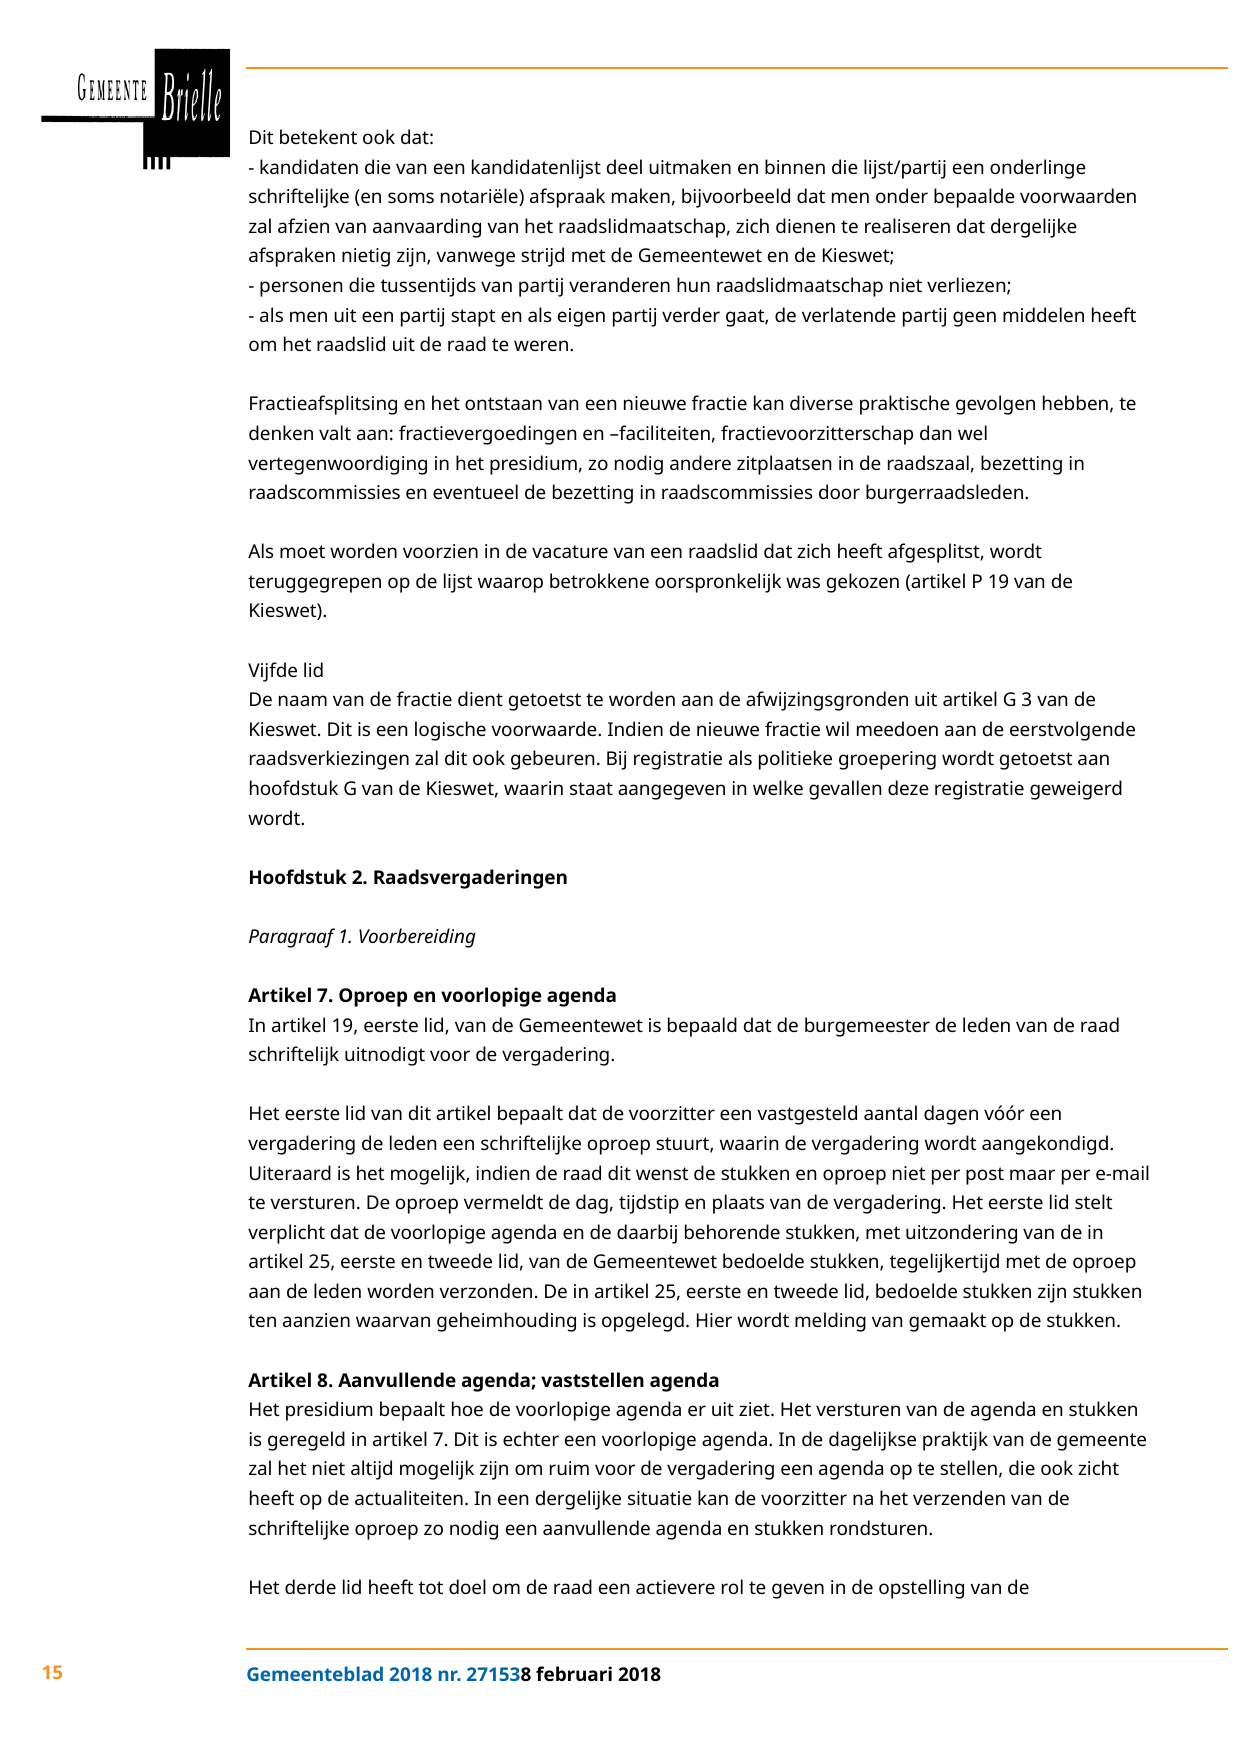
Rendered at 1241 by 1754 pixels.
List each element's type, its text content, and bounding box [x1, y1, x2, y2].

text De naam van de fractie dient getoetst te worden aan de afwijzingsgronden uit artikel G 3 van de Kieswet. Dit is een logische voorwaarde. Indien de nieuwe fractie wil meedoen aan de eerstvolgende raadsverkiezingen zal dit ook gebeuren. Bij registratie als politieke groepering wordt getoetst aan hoofdstuk G van de Kieswet, waarin staat aangegeven in welke gevallen deze registratie geweigerd wordt. [248, 686, 1152, 831]
text Het presidium bepaalt hoe de voorlopige agenda er uit ziet. Het versturen van de agenda en stukken is geregeld in artikel 7. Dit is echter een voorlopige agenda. In de dagelijkse praktijk van de gemeente zal het niet altijd mogelijk zijn om ruim voor de vergadering een agenda op te stellen, die ook zicht heeft op de actualiteiten. In een dergelijke situatie kan de voorzitter na het verzenden van de schriftelijke oproep zo nodig een aanvullende agenda en stukken rondsturen. [248, 1396, 1152, 1541]
text In artikel 19, eerste lid, van de Gemeentewet is bepaald dat de burgemeester de leden van de raad schriftelijk uitnodigt voor de vergadering. [248, 1012, 1152, 1067]
text Het eerste lid van dit artikel bepaalt dat de voorzitter een vastgesteld aantal dagen vóór een vergadering de leden een schriftelijke oproep stuurt, waarin de vergadering wordt aangekondigd. Uiteraard is het mogelijk, indien de raad dit wenst de stukken en oproep niet per post maar per e-mail te versturen. De oproep vermeldt de dag, tijdstip en plaats van de vergadering. Het eerste lid stelt verplicht dat de voorlopige agenda en de daarbij behorende stukken, met uitzondering van de in artikel 25, eerste en tweede lid, van de Gemeentewet bedoelde stukken, tegelijkertijd met de oproep aan de leden worden verzonden. De in artikel 25, eerste en tweede lid, bedoelde stukken zijn stukken ten aanzien waarvan geheimhouding is opgelegd. Hier wordt melding van gemaakt op de stukken. [248, 1101, 1152, 1333]
text - personen die tussentijds van partij veranderen hun raadslidmaatschap niet verliezen; [248, 272, 1152, 298]
text Fractieafsplitsing en het ontstaan van een nieuwe fractie kan diverse praktische gevolgen hebben, te denken valt aan: fractievergoedingen en –faciliteiten, fractievoorzitterschap dan wel vertegenwoordiging in het presidium, zo nodig andere zitplaatsen in de raadszaal, bezetting in raadscommissies en eventueel de bezetting in raadscommissies door burgerraadsleden. [248, 391, 1152, 505]
text Artikel 8. Aanvullende agenda; vaststellen agenda [248, 1367, 1152, 1393]
text Hoofdstuk 2. Raadsvergaderingen [248, 864, 1152, 890]
text Vijfde lid [248, 657, 1152, 683]
text Paragraaf 1. Voorbereiding [248, 923, 1152, 949]
text - als men uit een partij stapt en als eigen partij verder gaat, de verlatende partij geen middelen heeft om het raadslid uit de raad te weren. [248, 302, 1152, 357]
picture [41, 47, 231, 172]
text Het derde lid heeft tot doel om de raad een actievere rol te geven in de opstelling van de [248, 1574, 1152, 1600]
text - kandidaten die van een kandidatenlijst deel uitmaken en binnen die lijst/partij een onderlinge schriftelijke (en soms notariële) afspraak maken, bijvoorbeeld dat men onder bepaalde voorwaarden zal afzien van aanvaarding van het raadslidmaatschap, zich dienen te realiseren dat dergelijke afspraken nietig zijn, vanwege strijd met de Gemeentewet en de Kieswet; [248, 154, 1152, 268]
text Artikel 7. Oproep en voorlopige agenda [248, 982, 1152, 1008]
text Als moet worden voorzien in de vacature van een raadslid dat zich heeft afgesplitst, wordt teruggegrepen op de lijst waarop betrokkene oorspronkelijk was gekozen (artikel P 19 van de Kieswet). [248, 538, 1152, 623]
text Dit betekent ook dat: [248, 124, 1152, 150]
